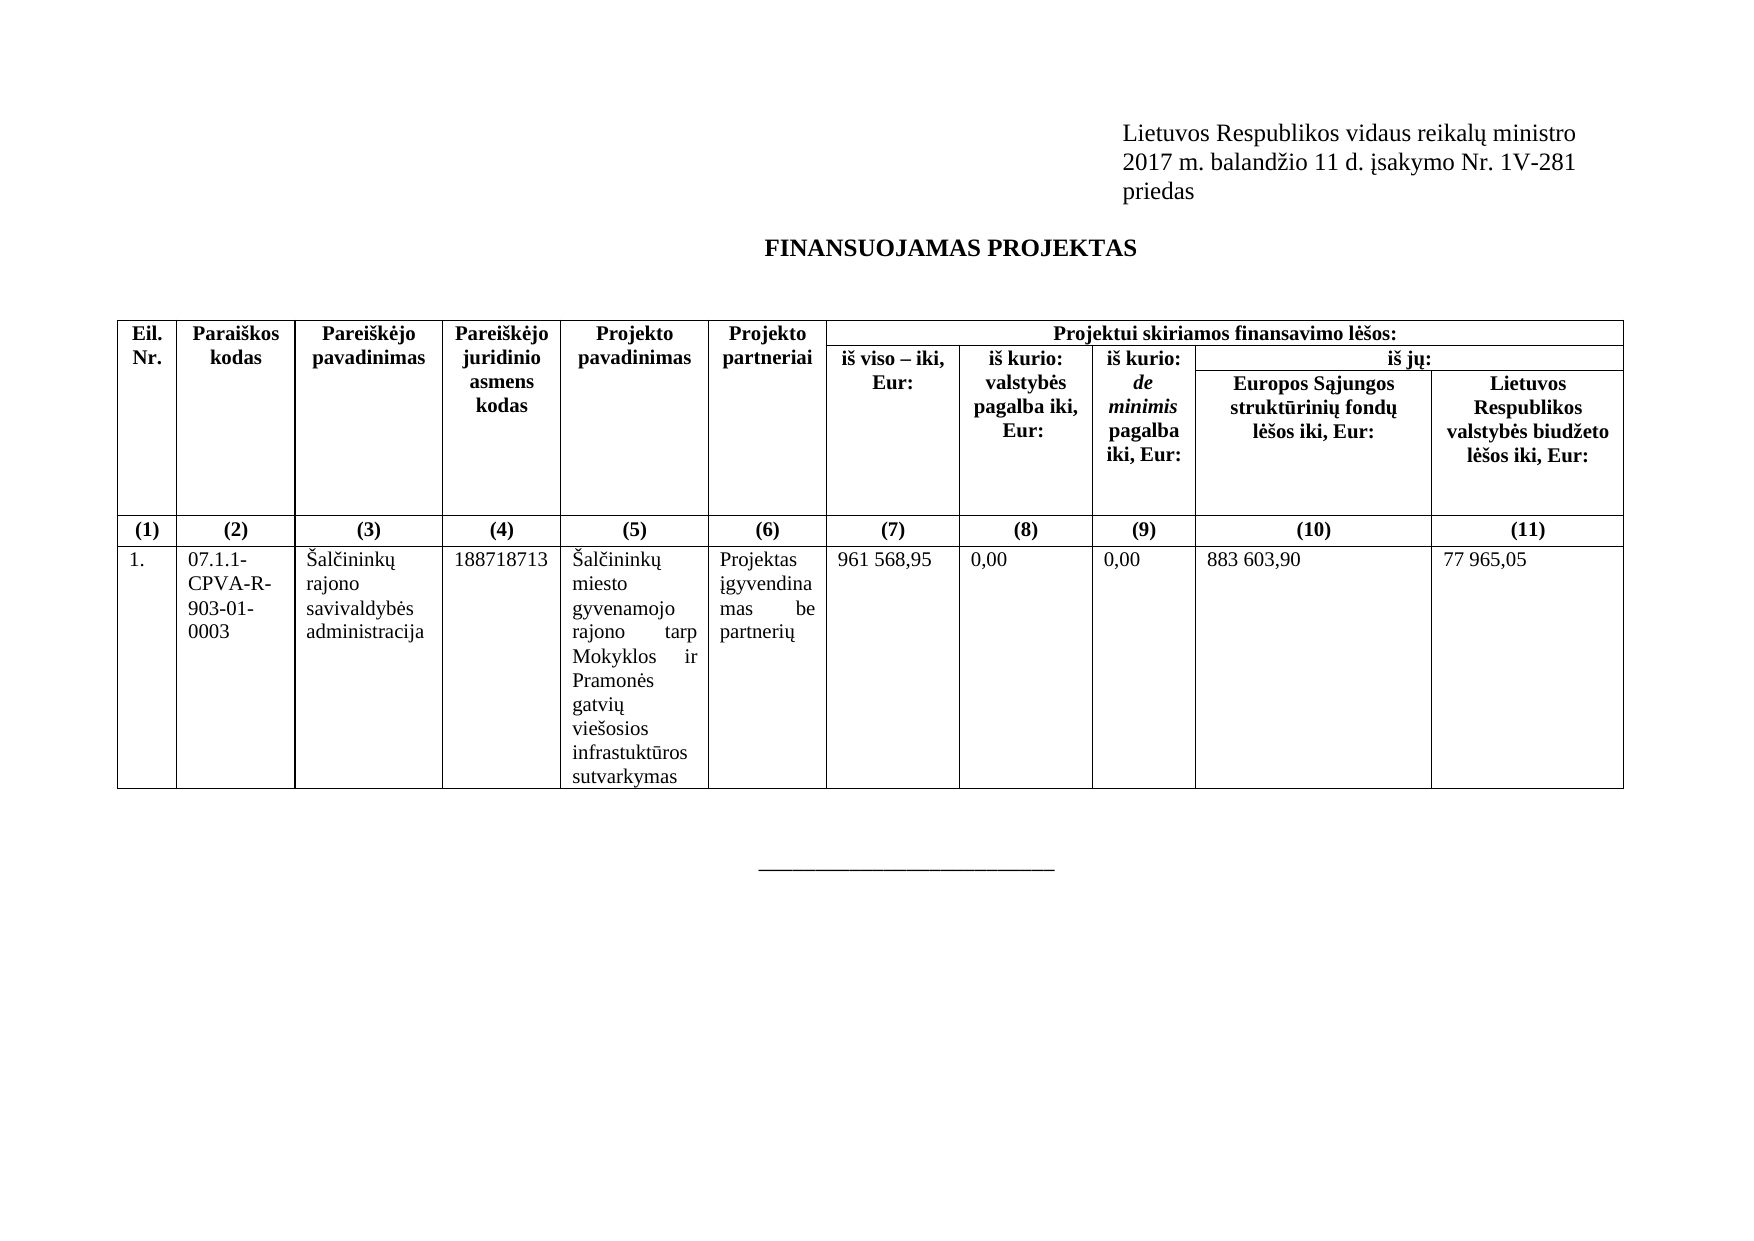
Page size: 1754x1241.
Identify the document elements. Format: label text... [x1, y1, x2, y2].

table_cell (10) [1196, 516, 1431, 546]
table_cell 07.1.1-CPVA-R-903-01-0003 [177, 547, 294, 788]
table_header Projekto partneriai [709, 321, 826, 515]
table_cell (5) [561, 516, 708, 546]
table_header Paraiškos kodas [177, 321, 294, 515]
table_cell (3) [296, 516, 442, 546]
table_header Projektui skiriamos finansavimo lėšos: [827, 321, 1623, 344]
table_cell Šalčininkų miesto gyvenamojo rajono tarp Mokyklos ir Pramonės gatvių viešosios infrastuktūros sutvarkymas [561, 547, 708, 788]
table_cell Projektas įgyvendinamas be partnerių [709, 547, 826, 788]
table_cell Šalčininkų rajono savivaldybės administracija [296, 547, 442, 788]
text Lietuvos Respublikos vidaus reikalų ministro [1122, 118, 1636, 147]
table_cell (9) [1093, 516, 1195, 546]
text FINANSUOJAMAS PROJEKTAS [177, 233, 1636, 262]
table_cell 961 568,95 [827, 547, 959, 788]
table_cell (1) [118, 516, 176, 546]
text priedas [1122, 176, 1636, 204]
table_cell 77 965,05 [1432, 547, 1623, 788]
table_cell (7) [827, 516, 959, 546]
table_header Pareiškėjo juridinio asmens kodas [443, 321, 560, 515]
table_cell Europos Sąjungos struktūrinių fondų lėšos iki, Eur: [1196, 371, 1431, 515]
table_cell (8) [960, 516, 1092, 546]
table_cell iš kurio: de minimis pagalba iki, Eur: [1093, 346, 1195, 515]
table_cell Lietuvos Respublikos valstybės biudžeto lėšos iki, Eur: [1432, 371, 1623, 515]
table_cell (2) [177, 516, 294, 546]
table_cell (11) [1432, 516, 1623, 546]
table_cell 188718713 [443, 547, 560, 788]
table_header Pareiškėjo pavadinimas [296, 321, 442, 515]
table_cell 0,00 [960, 547, 1092, 788]
text __________________________ [177, 846, 1636, 874]
table_cell 0,00 [1093, 547, 1195, 788]
table_cell 1. [118, 547, 176, 788]
table_cell (4) [443, 516, 560, 546]
table_cell (6) [709, 516, 826, 546]
table_cell iš viso – iki, Eur: [827, 346, 959, 515]
table_cell iš jų: [1196, 346, 1623, 370]
text 2017 m. balandžio 11 d. įsakymo Nr. 1V-281 [1122, 147, 1636, 176]
table_header Eil. Nr. [118, 321, 176, 515]
table_header Projekto pavadinimas [561, 321, 708, 515]
table_cell iš kurio: valstybės pagalba iki, Eur: [960, 346, 1092, 515]
table_cell 883 603,90 [1196, 547, 1431, 788]
